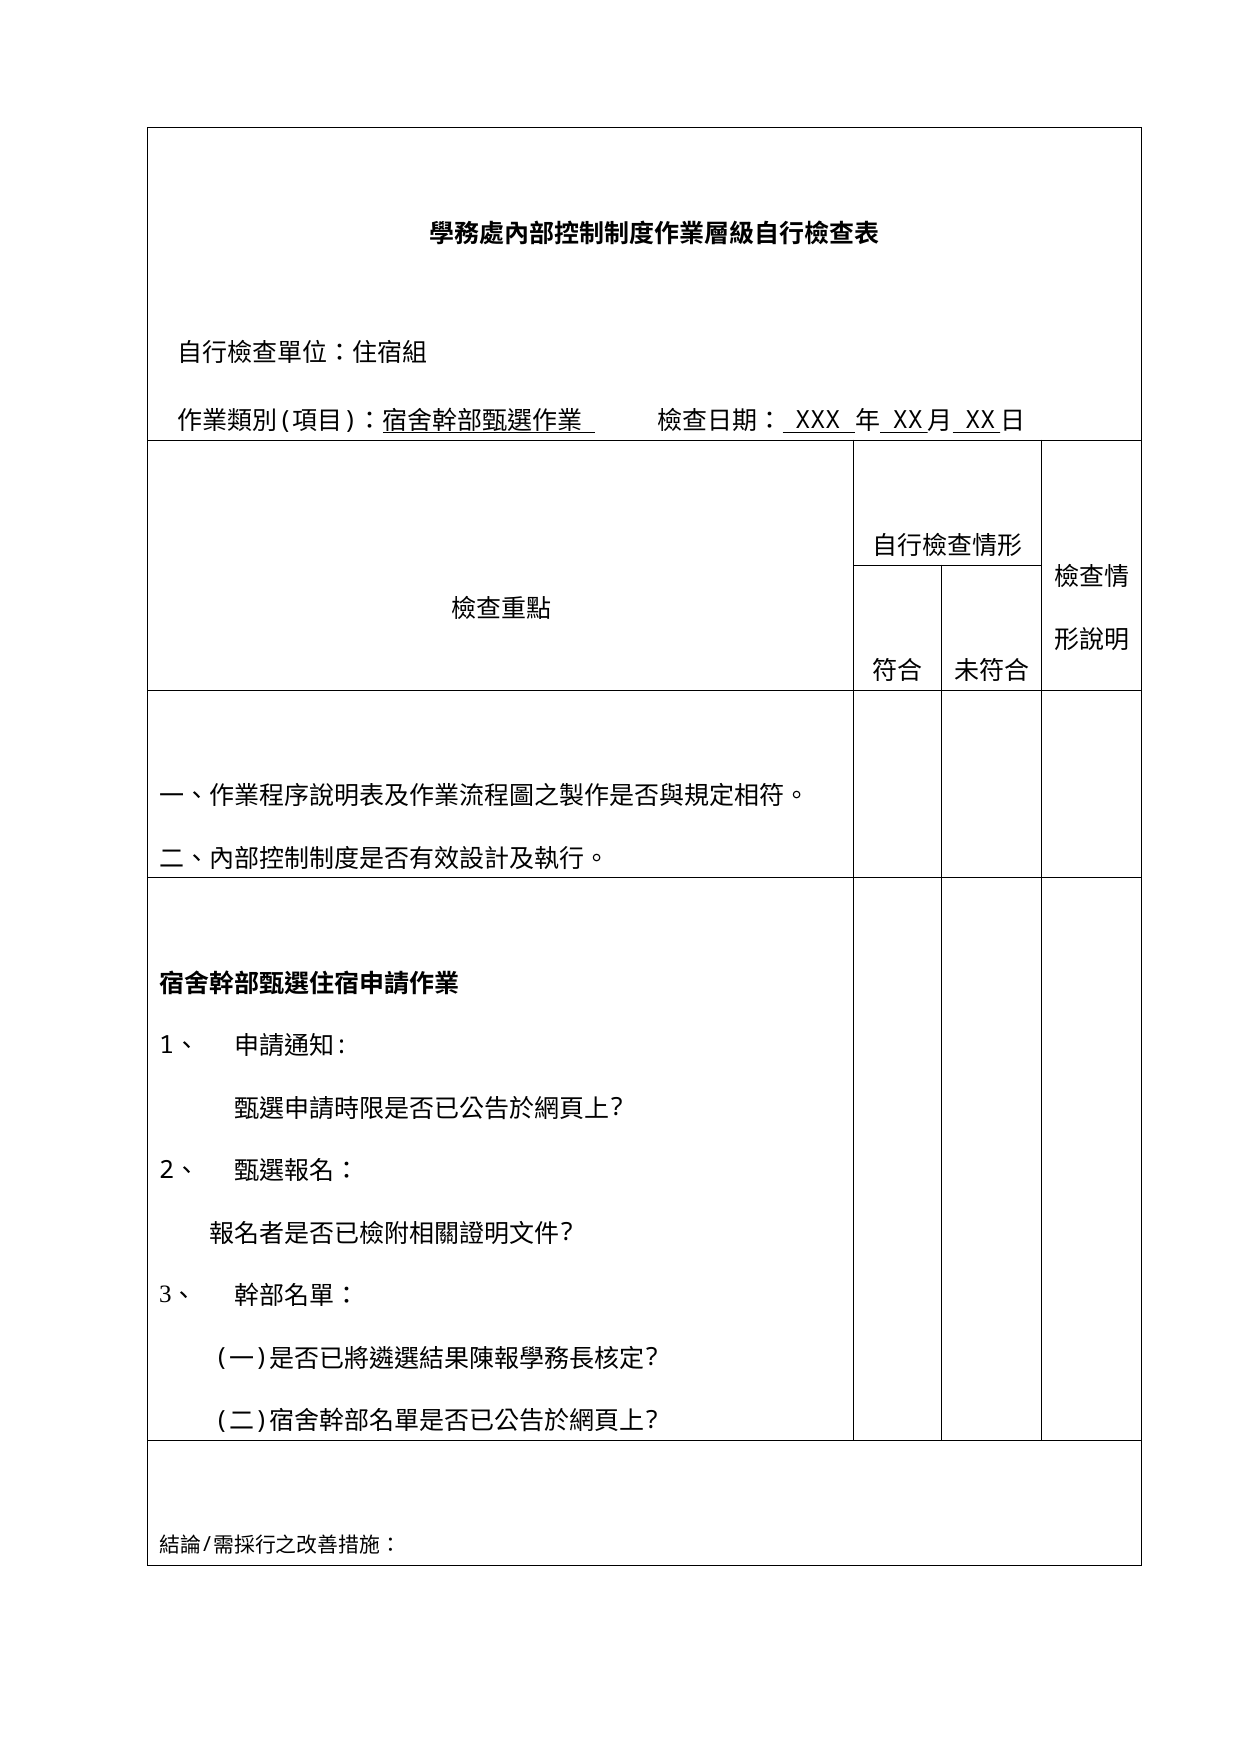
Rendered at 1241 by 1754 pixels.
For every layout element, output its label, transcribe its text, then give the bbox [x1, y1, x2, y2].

table_cell [854, 1252, 941, 1439]
table_cell [1042, 691, 1141, 877]
table_cell [942, 1127, 1041, 1252]
table_cell 幹部名單： (一)是否已將遴選結果陳報學務長核定? (二)宿舍幹部名單是否已公告於網頁上? [148, 1252, 853, 1439]
table_cell [942, 878, 1041, 1127]
table_cell 自行檢查情形 [854, 441, 1041, 564]
table_cell 未符合 [942, 566, 1041, 689]
table_cell [1042, 1127, 1141, 1252]
table_cell [942, 1252, 1041, 1439]
table_cell 檢查重點 [148, 441, 853, 689]
table_cell [1042, 1252, 1141, 1439]
table_cell [854, 691, 941, 877]
table_cell [942, 691, 1041, 877]
table_cell 宿舍幹部甄選住宿申請作業 申請通知: 甄選申請時限是否已公告於網頁上? [148, 878, 853, 1127]
table_cell 符合 [854, 566, 941, 689]
table_cell 一、作業程序說明表及作業流程圖之製作是否與規定相符。 二、內部控制制度是否有效設計及執行。 [148, 691, 853, 877]
table_cell 結論/需採行之改善措施： [148, 1441, 1141, 1564]
table_cell 甄選報名： 報名者是否已檢附相關證明文件? [148, 1127, 853, 1252]
table_header 學務處內部控制制度作業層級自行檢查表 自行檢查單位：住宿組 作業類別(項目)：宿舍幹部甄選作業 檢查日期： XXX 年 XX月 XX日 [148, 128, 1141, 439]
table_cell 檢查情形說明 [1042, 441, 1141, 689]
table_cell [854, 878, 941, 1127]
table_cell [1042, 878, 1141, 1127]
table_cell [854, 1127, 941, 1252]
